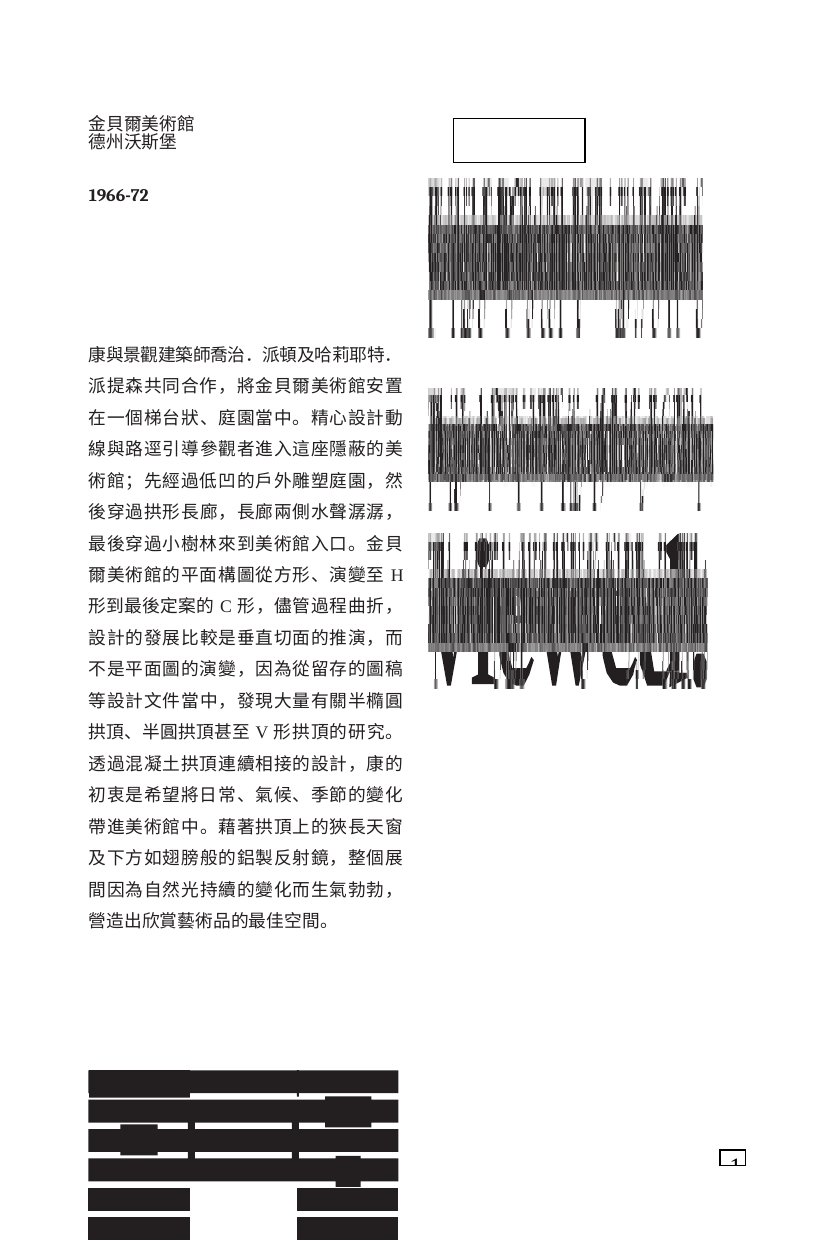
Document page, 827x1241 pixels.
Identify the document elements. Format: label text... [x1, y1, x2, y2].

picture [428, 533, 708, 689]
picture [428, 388, 714, 511]
text [703, 185, 754, 205]
picture [428, 178, 703, 338]
text 金貝爾美術館德州沃斯堡 [88, 114, 195, 153]
text 康與景觀建築師喬治．派頓及哈莉耶特． 派提森共同合作，將金貝爾美術館安置在一個梯台狀、庭園當中。精心設計動線與路逕引導參觀者進入這座隱蔽的美術館；先經過低凹的戶外雕塑庭園，然後穿過拱形長廊，長廊兩側水聲潺潺， 最後穿過小樹林來到美術館入口。金貝爾美術館的平面構圖從方形、演變至 H 形到最後定案的 C 形，儘管過程曲折， 設計的發展比較是垂直切面的推演，而不是平面圖的演變，因為從留存的圖稿等設計文件當中，發現大量有關半橢圓拱頂、半圓拱頂甚至 V 形拱頂的研究。透過混凝土拱頂連續相接的設計，康的初衷是希望將日常、氣候、季節的變化帶進美術館中。藉著拱頂上的狹長天窗及下方如翅膀般的鋁製反射鏡，整個展間因為自然光持續的變化而生氣勃勃， 營造出欣賞藝術品的最佳空間。 [88, 341, 403, 932]
text 1966-72 [88, 185, 428, 205]
